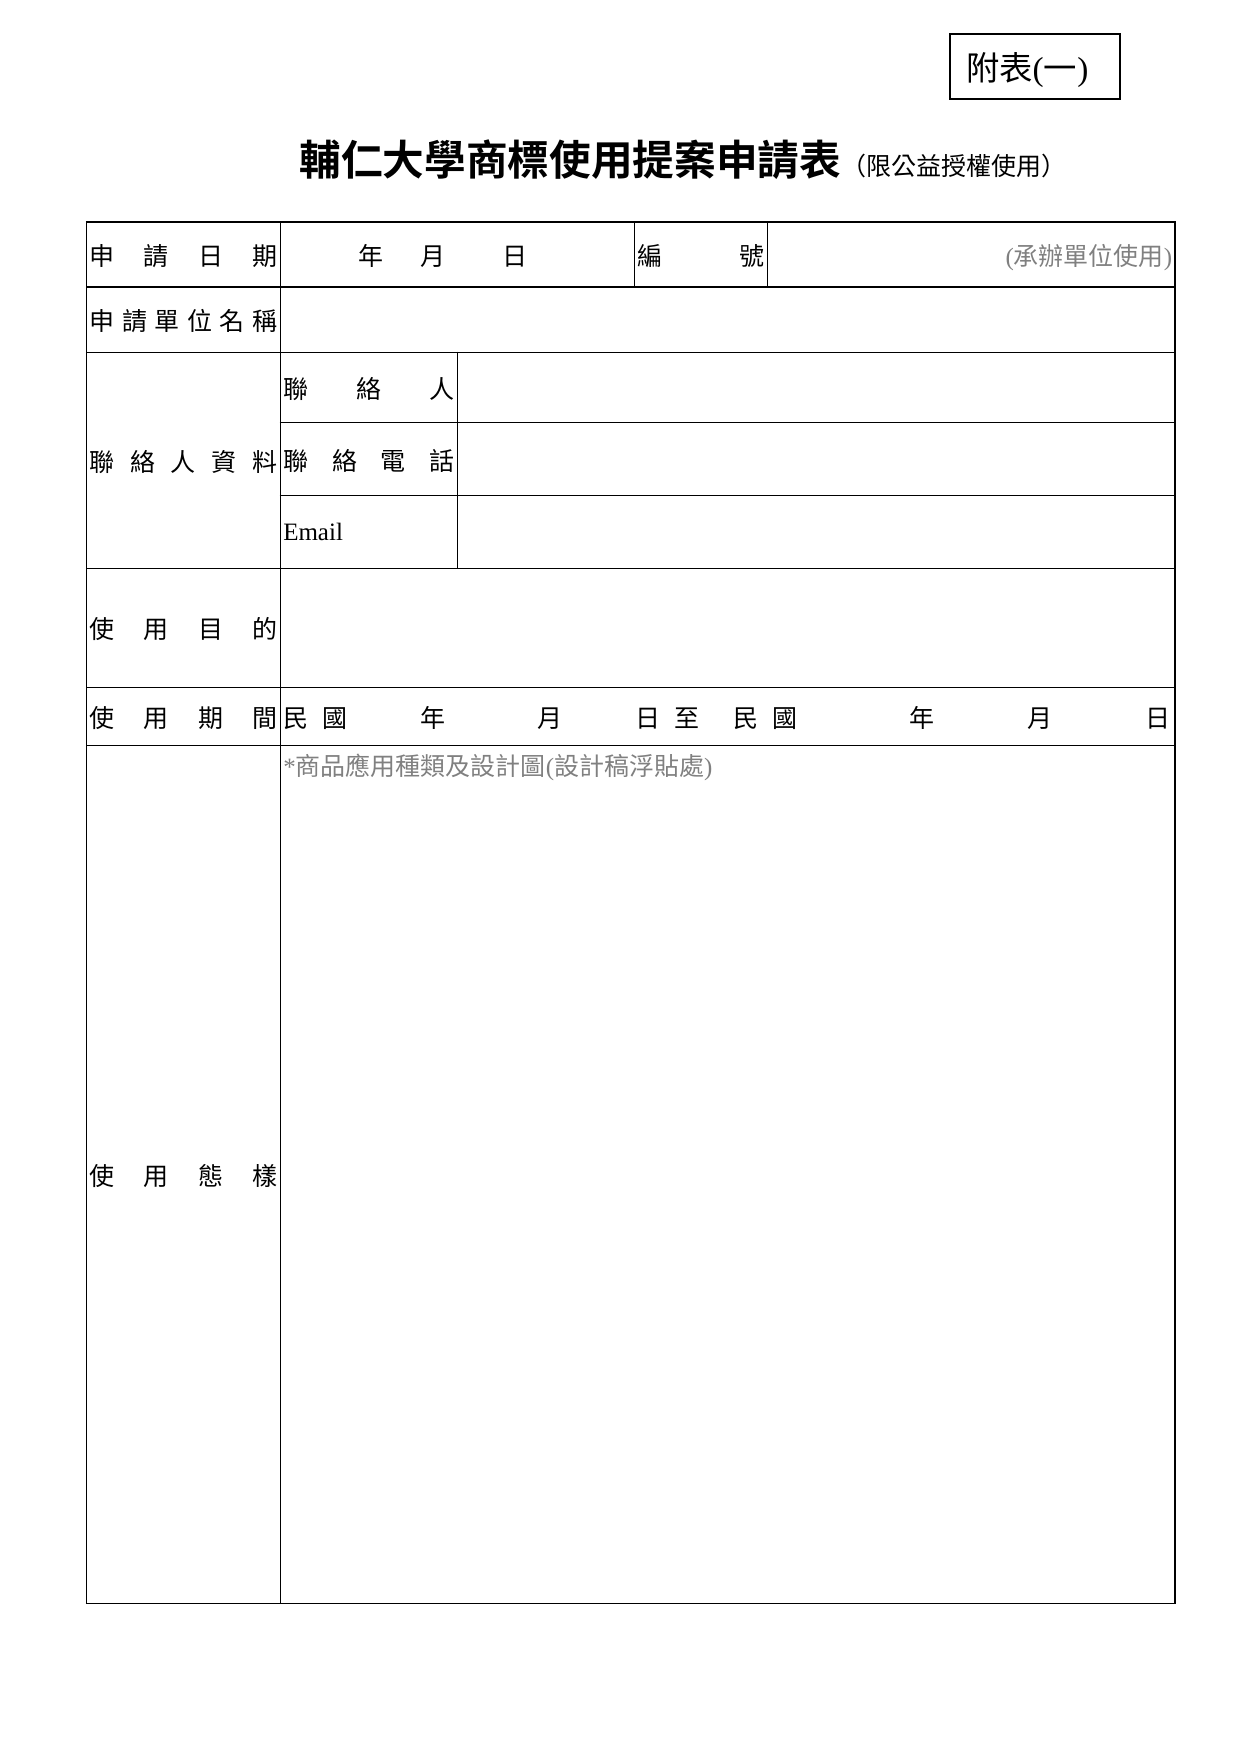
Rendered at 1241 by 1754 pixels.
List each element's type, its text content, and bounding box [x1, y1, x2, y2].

table_cell 聯絡電話 [281, 423, 457, 495]
table_cell 民國 年 月 日至 民國 年 月 日 [281, 688, 1174, 745]
text 輔仁大學商標使用提案申請表（限公益授權使用） [118, 127, 1122, 187]
table_cell 使用態樣 [87, 746, 280, 1603]
table_header (承辦單位使用) [768, 223, 1174, 286]
table_cell [281, 569, 1174, 687]
table_header 年 月 日 [281, 223, 634, 286]
table_cell [458, 353, 1174, 422]
text [951, 35, 1119, 98]
table_cell 使用目的 [87, 569, 280, 687]
text 附表(一) [966, 42, 1104, 90]
table_header 編 號 [635, 223, 767, 286]
table_header 申請日期 [87, 223, 280, 286]
table_cell [458, 496, 1174, 568]
table_cell Email [281, 496, 457, 568]
table_cell 申請單位名稱 [87, 288, 280, 352]
table_cell [281, 288, 1174, 352]
table_cell 聯絡人 [281, 353, 457, 422]
table_cell 使用期間 [87, 688, 280, 745]
table_cell 聯絡人資料 [87, 353, 280, 568]
table_cell [458, 423, 1174, 495]
table_cell *商品應用種類及設計圖(設計稿浮貼處) [281, 746, 1174, 1603]
